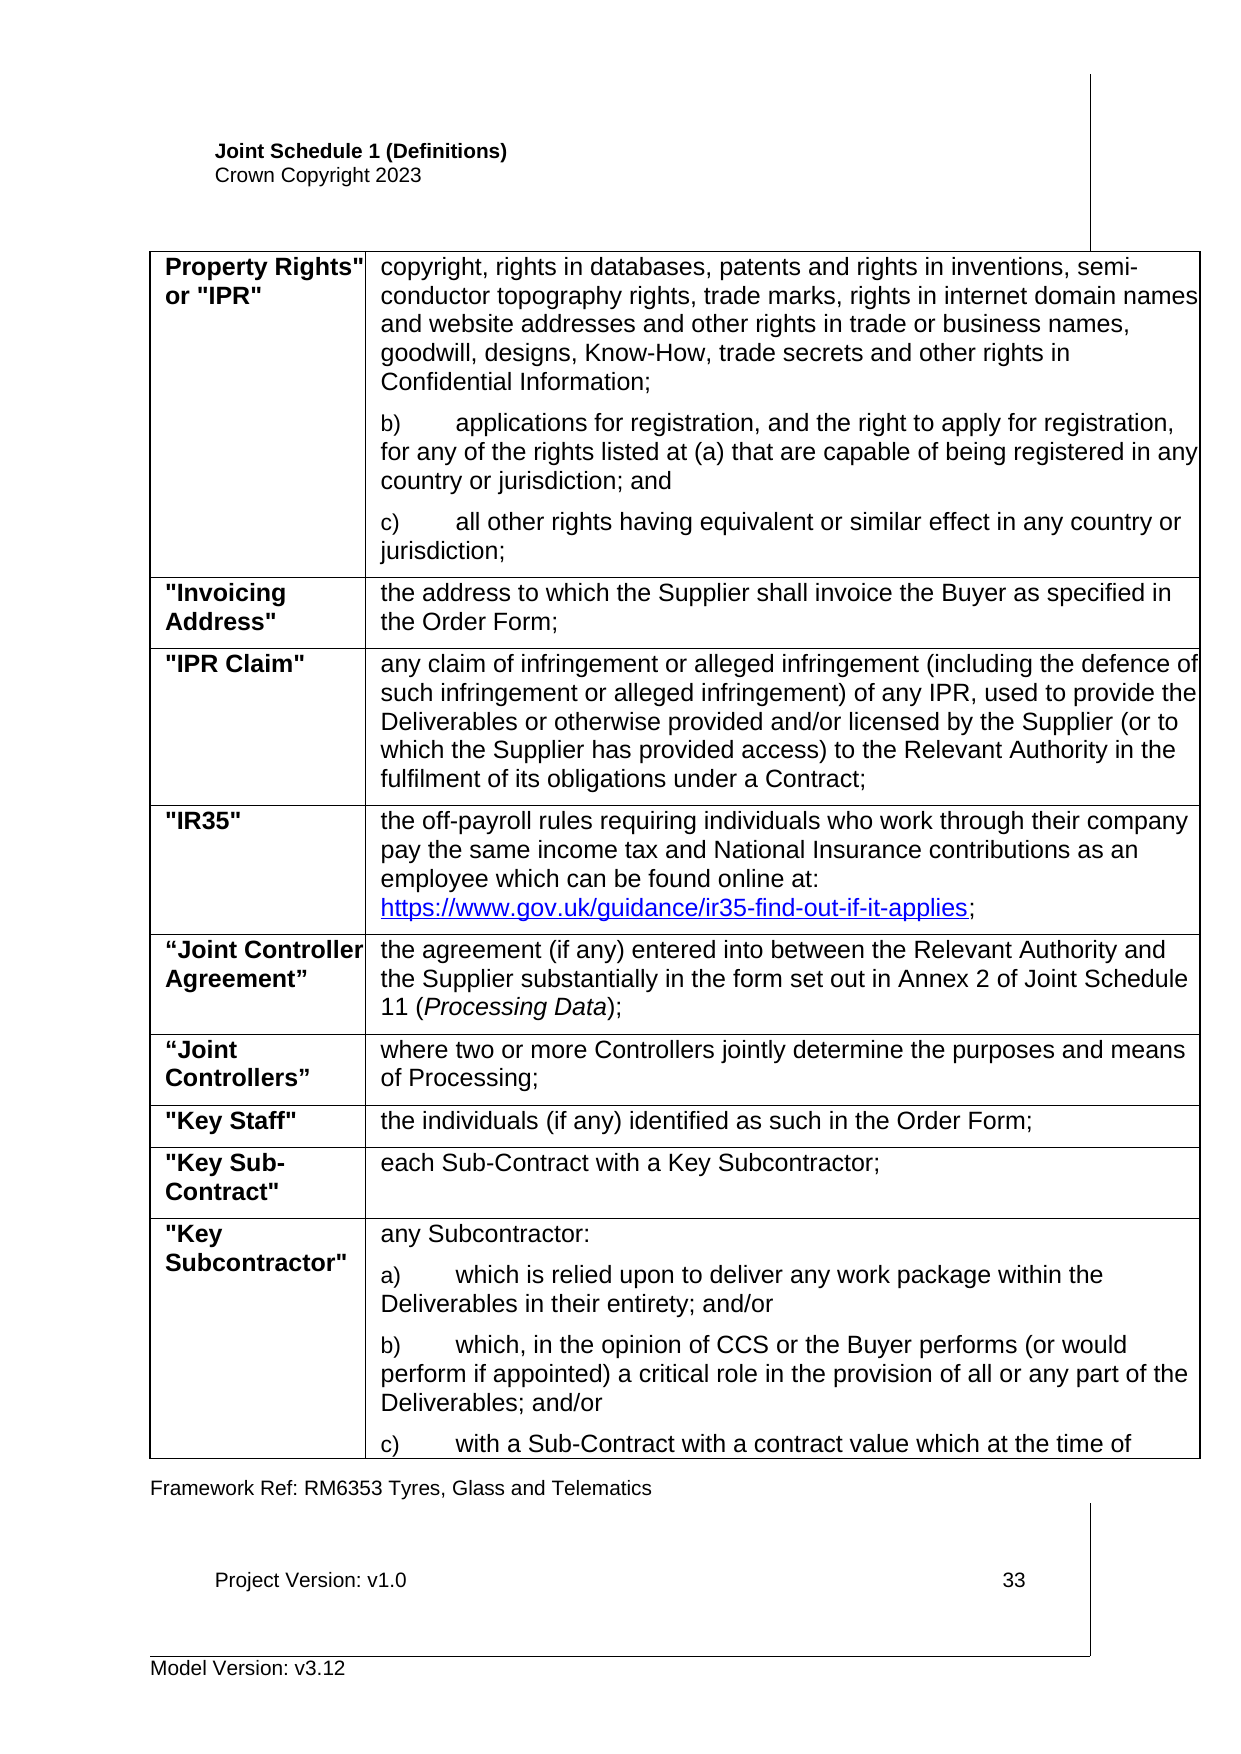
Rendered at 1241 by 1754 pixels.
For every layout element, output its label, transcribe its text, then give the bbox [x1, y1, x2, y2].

table_cell the address to which the Supplier shall invoice the Buyer as specified in the Order Form; [366, 578, 1199, 648]
table_cell where two or more Controllers jointly determine the purposes and means of Processing; [366, 1035, 1199, 1105]
table_cell “Joint Controller Agreement” [151, 935, 365, 1034]
table_cell the agreement (if any) entered into between the Relevant Authority and the Supplier substantially in the form set out in Annex 2 of Joint Schedule 11 (Processing Data); [366, 935, 1199, 1034]
table_cell "Key Sub-Contract" [151, 1148, 365, 1218]
table_cell “Joint Controllers” [151, 1035, 365, 1105]
table_cell "IR35" [151, 806, 365, 934]
table_cell "Invoicing Address" [151, 578, 365, 648]
table_cell "IPR Claim" [151, 649, 365, 805]
table_cell each Sub-Contract with a Key Subcontractor; [366, 1148, 1199, 1218]
table_cell the individuals (if any) identified as such in the Order Form; [366, 1106, 1199, 1147]
table_cell "Key Subcontractor" [151, 1219, 365, 1458]
table_cell "Key Staff" [151, 1106, 365, 1147]
table_cell Property Rights" or "IPR" [151, 252, 365, 577]
table_cell any Subcontractor: which is relied upon to deliver any work package within the Deliverables in their entirety; and/or which, in the opinion of CCS or the Buyer performs (or would perform if appointed) a critical role in the provision of all or any part of the Deliverables; and/or with a Sub-Contract with a contract value which at the time of [366, 1219, 1199, 1458]
table_cell copyright, rights in databases, patents and rights in inventions, semi-conductor topography rights, trade marks, rights in internet domain names and website addresses and other rights in trade or business names, goodwill, designs, Know-How, trade secrets and other rights in Confidential Information; applications for registration, and the right to apply for registration, for any of the rights listed at (a) that are capable of being registered in any country or jurisdiction; and all other rights having equivalent or similar effect in any country or jurisdiction; [366, 252, 1199, 577]
table_cell any claim of infringement or alleged infringement (including the defence of such infringement or alleged infringement) of any IPR, used to provide the Deliverables or otherwise provided and/or licensed by the Supplier (or to which the Supplier has provided access) to the Relevant Authority in the fulfilment of its obligations under a Contract; [366, 649, 1199, 805]
table_cell the off-payroll rules requiring individuals who work through their company pay the same income tax and National Insurance contributions as an employee which can be found online at: https://www.gov.uk/guidance/ir35-find-out-if-it-applies; [366, 806, 1199, 934]
